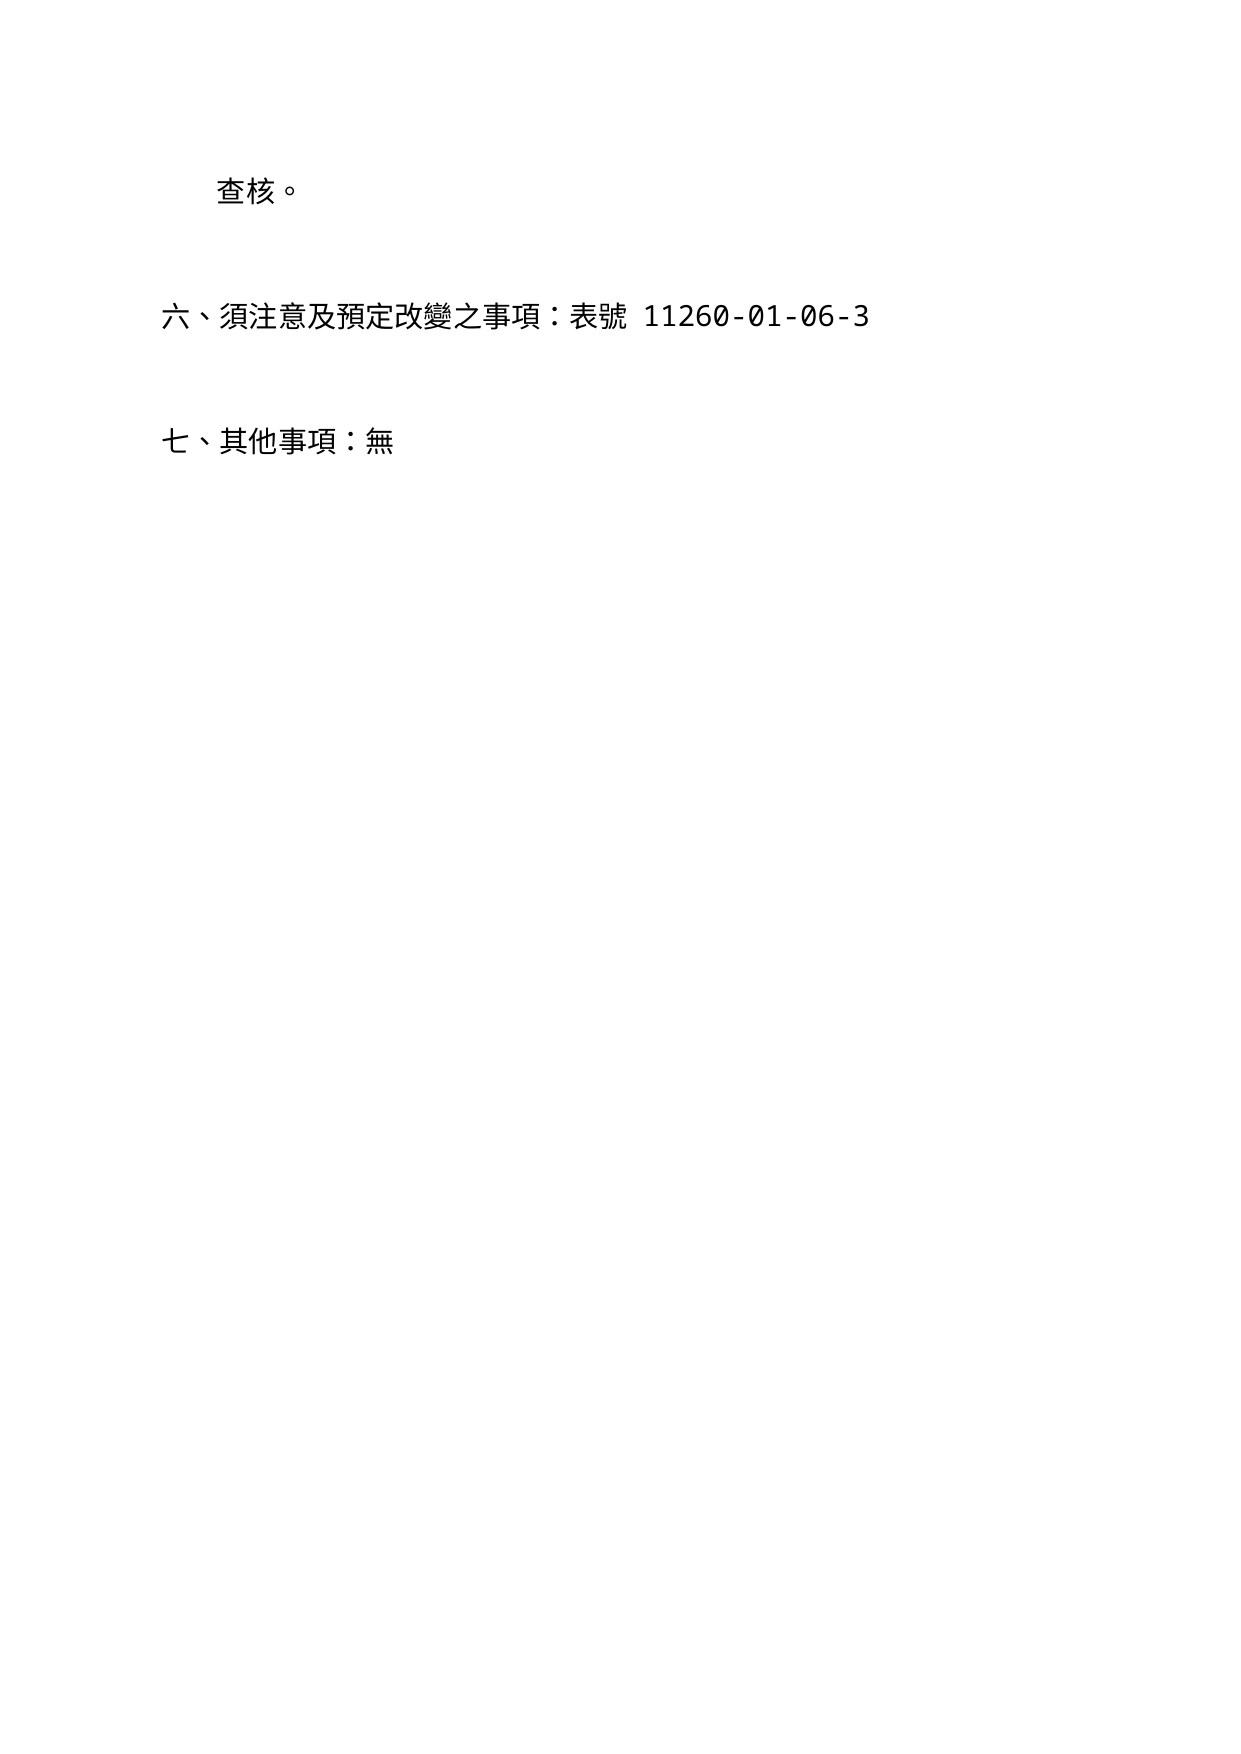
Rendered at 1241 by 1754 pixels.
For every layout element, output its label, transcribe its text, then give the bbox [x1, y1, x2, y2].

table_header 查核。 六、須注意及預定改變之事項：表號 11260-01-06-3 七、其他事項：無 [150, 148, 1209, 461]
